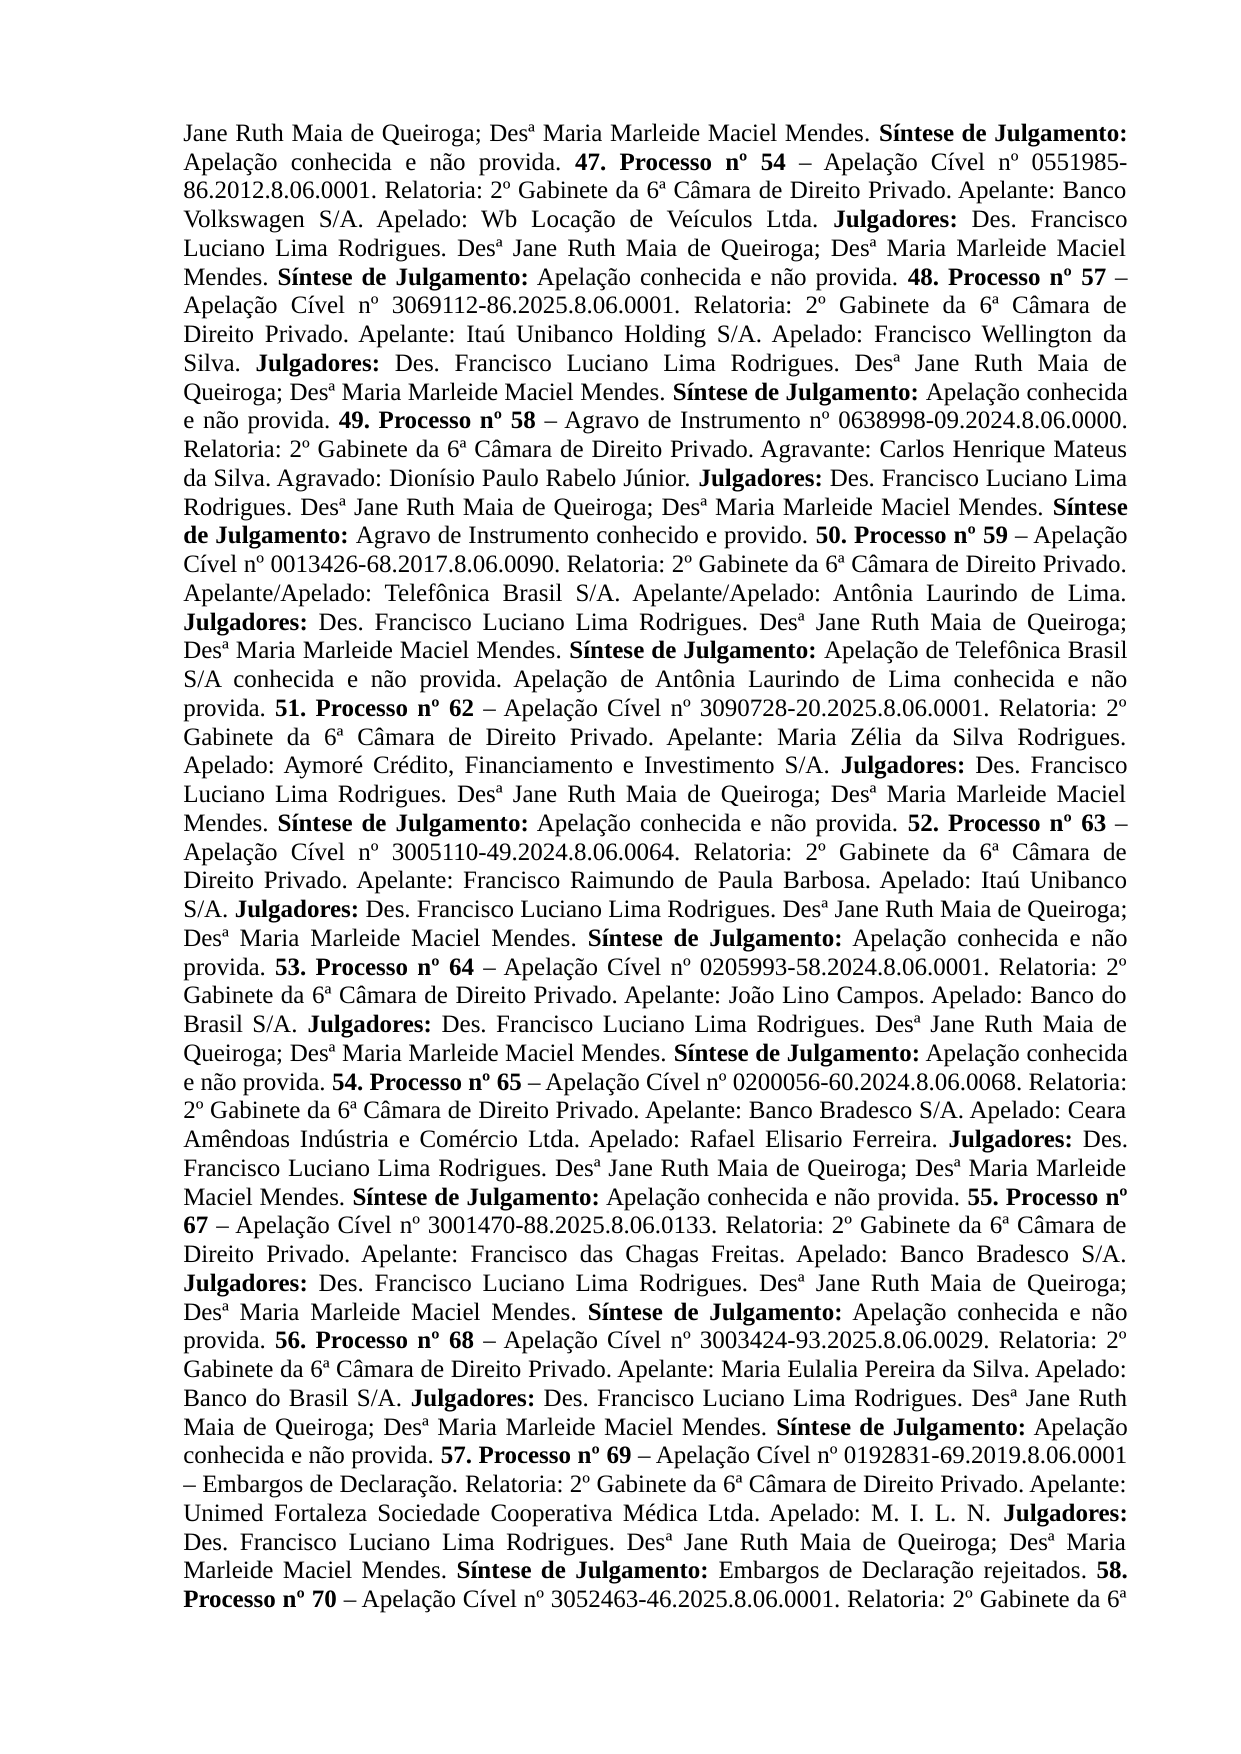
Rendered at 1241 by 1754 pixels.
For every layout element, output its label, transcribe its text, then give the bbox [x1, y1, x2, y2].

text Jane Ruth Maia de Queiroga; Desª Maria Marleide Maciel Mendes. Síntese de Julgamento: Apelação conhecida e não provida. 47. Processo nº 54 – Apelação Cível nº 0551985-86.2012.8.06.0001. Relatoria: 2º Gabinete da 6ª Câmara de Direito Privado. Apelante: Banco Volkswagen S/A. Apelado: Wb Locação de Veículos Ltda. Julgadores: Des. Francisco Luciano Lima Rodrigues. Desª Jane Ruth Maia de Queiroga; Desª Maria Marleide Maciel Mendes. Síntese de Julgamento: Apelação conhecida e não provida. 48. Processo nº 57 – Apelação Cível nº 3069112-86.2025.8.06.0001. Relatoria: 2º Gabinete da 6ª Câmara de Direito Privado. Apelante: Itaú Unibanco Holding S/A. Apelado: Francisco Wellington da Silva. Julgadores: Des. Francisco Luciano Lima Rodrigues. Desª Jane Ruth Maia de Queiroga; Desª Maria Marleide Maciel Mendes. Síntese de Julgamento: Apelação conhecida e não provida. 49. Processo nº 58 – Agravo de Instrumento nº 0638998-09.2024.8.06.0000. Relatoria: 2º Gabinete da 6ª Câmara de Direito Privado. Agravante: Carlos Henrique Mateus da Silva. Agravado: Dionísio Paulo Rabelo Júnior. Julgadores: Des. Francisco Luciano Lima Rodrigues. Desª Jane Ruth Maia de Queiroga; Desª Maria Marleide Maciel Mendes. Síntese de Julgamento: Agravo de Instrumento conhecido e provido. 50. Processo nº 59 – Apelação Cível nº 0013426-68.2017.8.06.0090. Relatoria: 2º Gabinete da 6ª Câmara de Direito Privado. Apelante/Apelado: Telefônica Brasil S/A. Apelante/Apelado: Antônia Laurindo de Lima. Julgadores: Des. Francisco Luciano Lima Rodrigues. Desª Jane Ruth Maia de Queiroga; Desª Maria Marleide Maciel Mendes. Síntese de Julgamento: Apelação de Telefônica Brasil S/A conhecida e não provida. Apelação de Antônia Laurindo de Lima conhecida e não provida. 51. Processo nº 62 – Apelação Cível nº 3090728-20.2025.8.06.0001. Relatoria: 2º Gabinete da 6ª Câmara de Direito Privado. Apelante: Maria Zélia da Silva Rodrigues. Apelado: Aymoré Crédito, Financiamento e Investimento S/A. Julgadores: Des. Francisco Luciano Lima Rodrigues. Desª Jane Ruth Maia de Queiroga; Desª Maria Marleide Maciel Mendes. Síntese de Julgamento: Apelação conhecida e não provida. 52. Processo nº 63 – Apelação Cível nº 3005110-49.2024.8.06.0064. Relatoria: 2º Gabinete da 6ª Câmara de Direito Privado. Apelante: Francisco Raimundo de Paula Barbosa. Apelado: Itaú Unibanco S/A. Julgadores: Des. Francisco Luciano Lima Rodrigues. Desª Jane Ruth Maia de Queiroga; Desª Maria Marleide Maciel Mendes. Síntese de Julgamento: Apelação conhecida e não provida. 53. Processo nº 64 – Apelação Cível nº 0205993-58.2024.8.06.0001. Relatoria: 2º Gabinete da 6ª Câmara de Direito Privado. Apelante: João Lino Campos. Apelado: Banco do Brasil S/A. Julgadores: Des. Francisco Luciano Lima Rodrigues. Desª Jane Ruth Maia de Queiroga; Desª Maria Marleide Maciel Mendes. Síntese de Julgamento: Apelação conhecida e não provida. 54. Processo nº 65 – Apelação Cível nº 0200056-60.2024.8.06.0068. Relatoria: 2º Gabinete da 6ª Câmara de Direito Privado. Apelante: Banco Bradesco S/A. Apelado: Ceara Amêndoas Indústria e Comércio Ltda. Apelado: Rafael Elisario Ferreira. Julgadores: Des. Francisco Luciano Lima Rodrigues. Desª Jane Ruth Maia de Queiroga; Desª Maria Marleide Maciel Mendes. Síntese de Julgamento: Apelação conhecida e não provida. 55. Processo nº 67 – Apelação Cível nº 3001470-88.2025.8.06.0133. Relatoria: 2º Gabinete da 6ª Câmara de Direito Privado. Apelante: Francisco das Chagas Freitas. Apelado: Banco Bradesco S/A. Julgadores: Des. Francisco Luciano Lima Rodrigues. Desª Jane Ruth Maia de Queiroga; Desª Maria Marleide Maciel Mendes. Síntese de Julgamento: Apelação conhecida e não provida. 56. Processo nº 68 – Apelação Cível nº 3003424-93.2025.8.06.0029. Relatoria: 2º Gabinete da 6ª Câmara de Direito Privado. Apelante: Maria Eulalia Pereira da Silva. Apelado: Banco do Brasil S/A. Julgadores: Des. Francisco Luciano Lima Rodrigues. Desª Jane Ruth Maia de Queiroga; Desª Maria Marleide Maciel Mendes. Síntese de Julgamento: Apelação conhecida e não provida. 57. Processo nº 69 – Apelação Cível nº 0192831-69.2019.8.06.0001 – Embargos de Declaração. Relatoria: 2º Gabinete da 6ª Câmara de Direito Privado. Apelante: Unimed Fortaleza Sociedade Cooperativa Médica Ltda. Apelado: M. I. L. N. Julgadores: Des. Francisco Luciano Lima Rodrigues. Desª Jane Ruth Maia de Queiroga; Desª Maria Marleide Maciel Mendes. Síntese de Julgamento: Embargos de Declaração rejeitados. 58. Processo nº 70 – Apelação Cível nº 3052463-46.2025.8.06.0001. Relatoria: 2º Gabinete da 6ª [183, 118, 1128, 1613]
